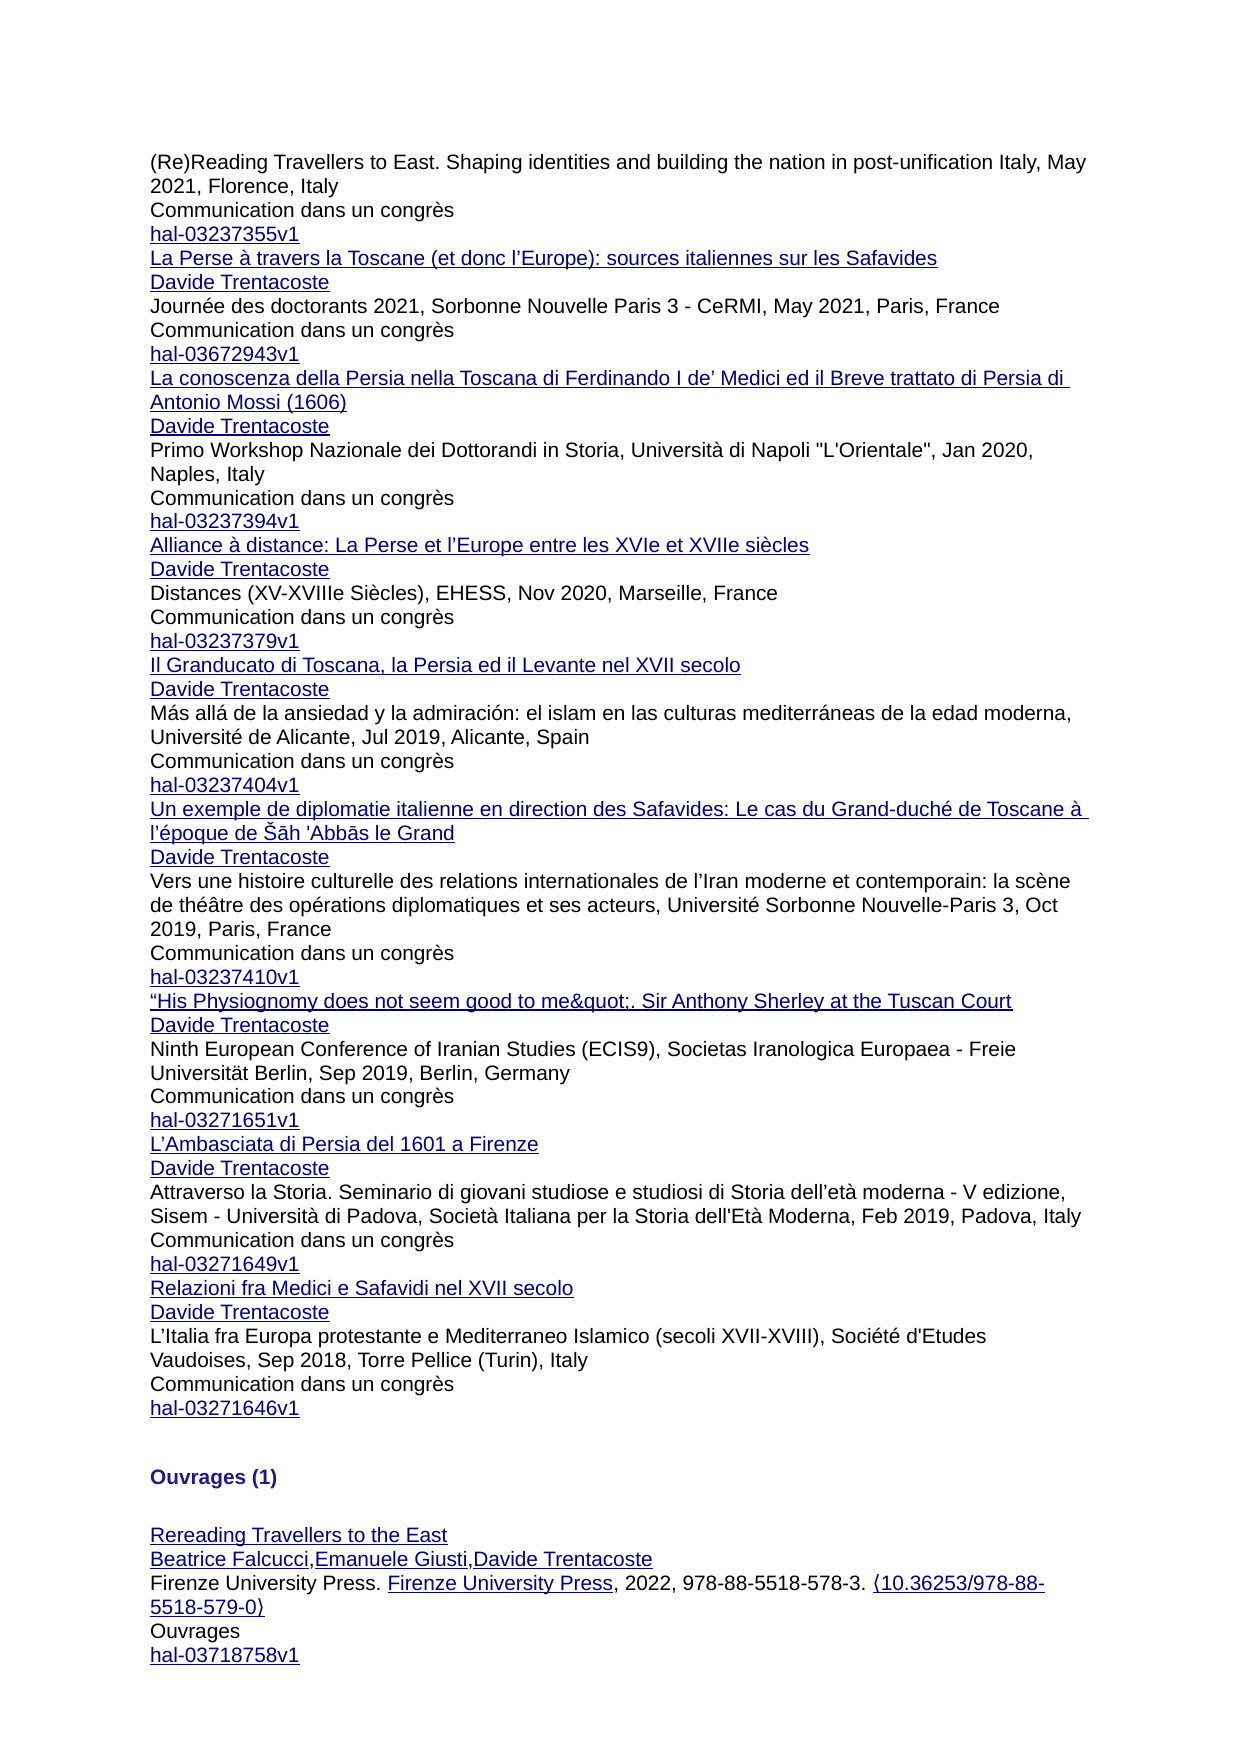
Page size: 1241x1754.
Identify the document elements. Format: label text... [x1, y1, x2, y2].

subtitle Ouvrages (1) [150, 1464, 1090, 1488]
table_cell (Re)Reading Travellers to East. Shaping identities and building the nation in post-unification Italy, May 2021, Florence, Italy Communication dans un congrès hal-03237355v1 [150, 150, 1090, 246]
table_cell Alliance à distance: La Perse et l’Europe entre les XVIe et XVIIe siècles Davide Trentacoste Distances (XV-XVIIIe Siècles), EHESS, Nov 2020, Marseille, France Communication dans un congrès hal-03237379v1 [150, 533, 1090, 653]
table_cell Relazioni fra Medici e Safavidi nel XVII secolo Davide Trentacoste L’Italia fra Europa protestante e Mediterraneo Islamico (secoli XVII-XVIII), Société d'Etudes Vaudoises, Sep 2018, Torre Pellice (Turin), Italy Communication dans un congrès hal-03271646v1 [150, 1276, 1090, 1420]
table_cell La conoscenza della Persia nella Toscana di Ferdinando I de’ Medici ed il Breve trattato di Persia di Antonio Mossi (1606) Davide Trentacoste Primo Workshop Nazionale dei Dottorandi in Storia, Università di Napoli "L'Orientale", Jan 2020, Naples, Italy Communication dans un congrès hal-03237394v1 [150, 366, 1090, 533]
table_cell La Perse à travers la Toscane (et donc l’Europe): sources italiennes sur les Safavides Davide Trentacoste Journée des doctorants 2021, Sorbonne Nouvelle Paris 3 - CeRMI, May 2021, Paris, France Communication dans un congrès hal-03672943v1 [150, 246, 1090, 366]
table_header Rereading Travellers to the East Beatrice Falcucci,Emanuele Giusti,Davide Trentacoste Firenze University Press. Firenze University Press, 2022, 978-88-5518-578-3. ⟨10.36253/978-88-5518-579-0⟩ Ouvrages hal-03718758v1 [150, 1523, 1090, 1667]
table_cell L’Ambasciata di Persia del 1601 a Firenze Davide Trentacoste Attraverso la Storia. Seminario di giovani studiose e studiosi di Storia dell’età moderna - V edizione, Sisem - Università di Padova, Società Italiana per la Storia dell'Età Moderna, Feb 2019, Padova, Italy Communication dans un congrès hal-03271649v1 [150, 1132, 1090, 1276]
table_cell “His Physiognomy does not seem good to me&quot;. Sir Anthony Sherley at the Tuscan Court Davide Trentacoste Ninth European Conference of Iranian Studies (ECIS9), Societas Iranologica Europaea - Freie Universität Berlin, Sep 2019, Berlin, Germany Communication dans un congrès hal-03271651v1 [150, 989, 1090, 1132]
table_cell Un exemple de diplomatie italienne en direction des Safavides: Le cas du Grand-duché de Toscane à l’époque de Šāh 'Abbās le Grand Davide Trentacoste Vers une histoire culturelle des relations internationales de l’Iran moderne et contemporain: la scène de théâtre des opérations diplomatiques et ses acteurs, Université Sorbonne Nouvelle-Paris 3, Oct 2019, Paris, France Communication dans un congrès hal-03237410v1 [150, 797, 1090, 988]
table_cell Il Granducato di Toscana, la Persia ed il Levante nel XVII secolo Davide Trentacoste Más allá de la ansiedad y la admiración: el islam en las culturas mediterráneas de la edad moderna, Université de Alicante, Jul 2019, Alicante, Spain Communication dans un congrès hal-03237404v1 [150, 653, 1090, 797]
